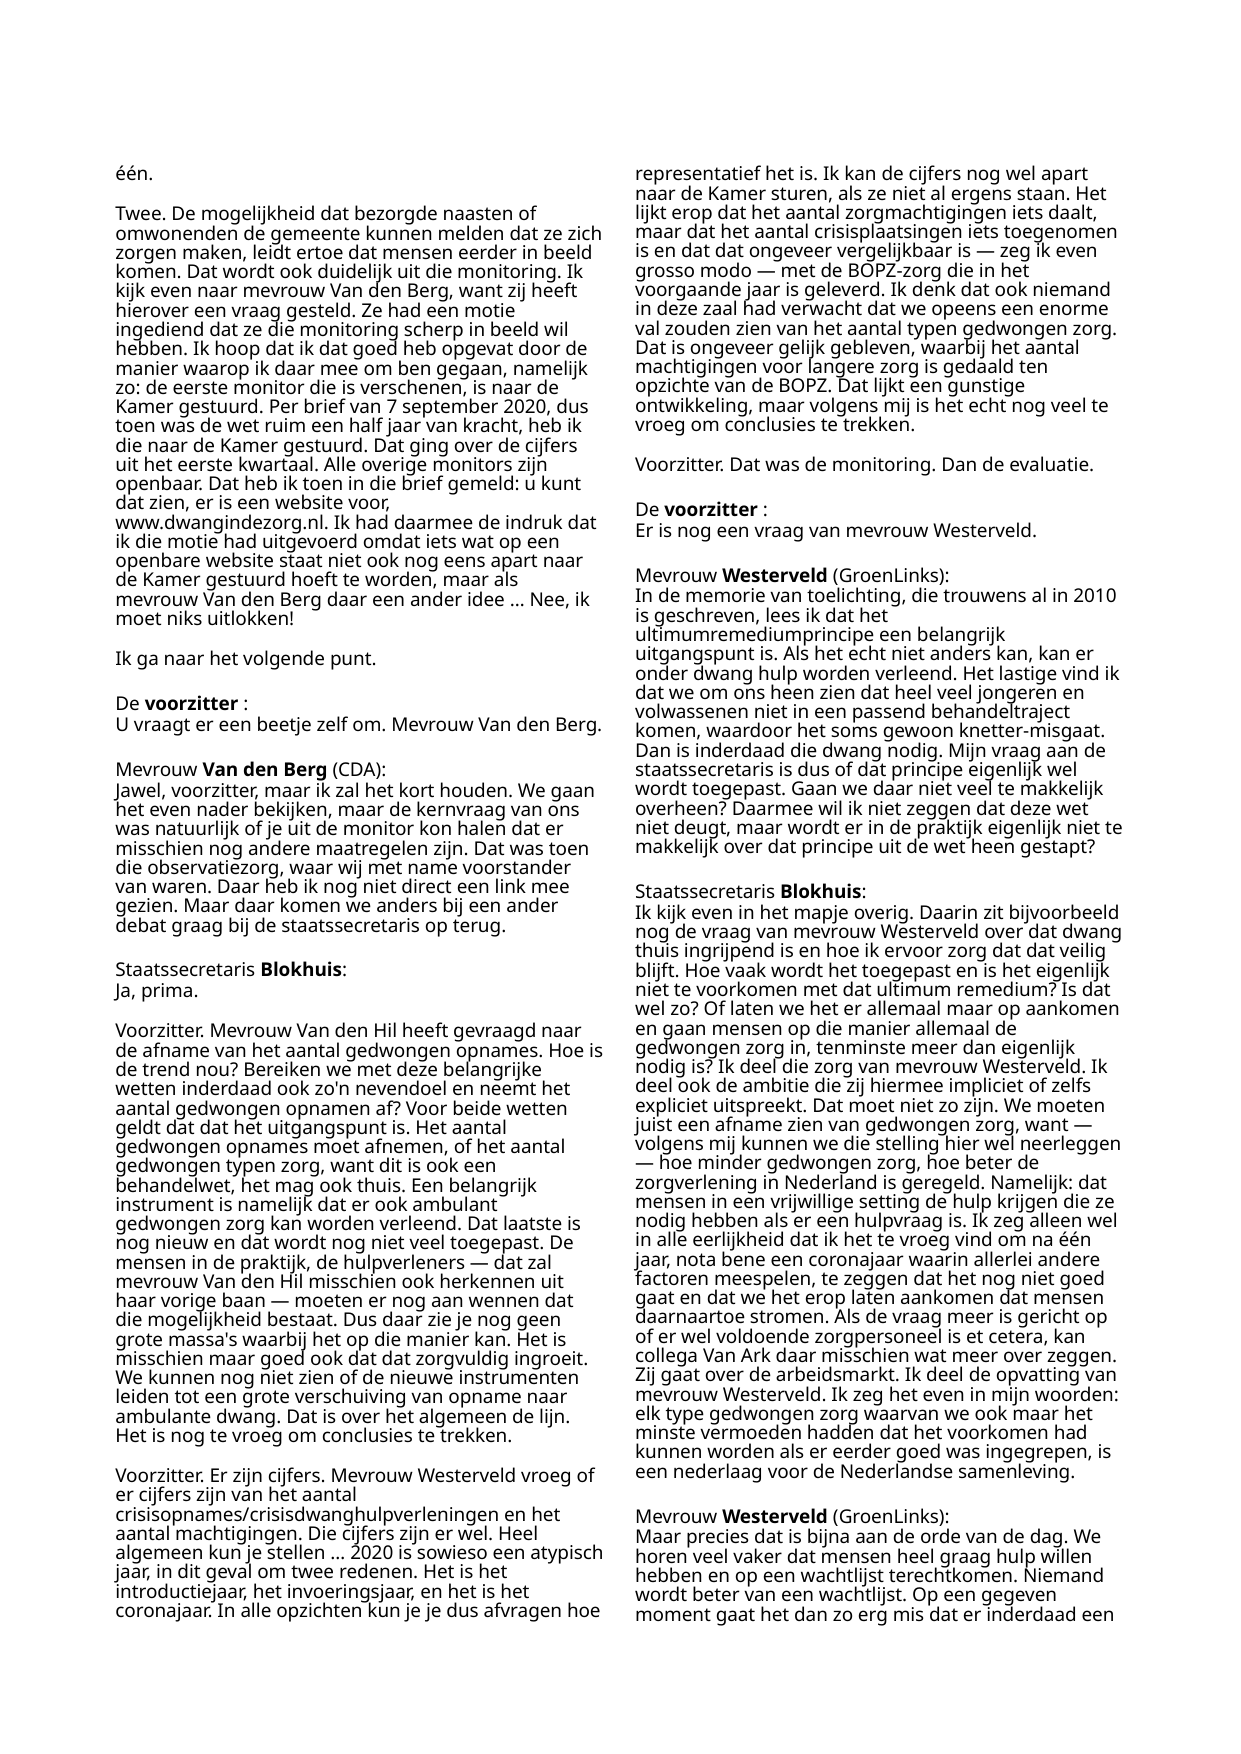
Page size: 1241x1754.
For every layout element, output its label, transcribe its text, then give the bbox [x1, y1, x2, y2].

text De voorzitter : [635, 496, 1125, 522]
text Ik kijk even in het mapje overig. Daarin zit bijvoorbeeld nog de vraag van mevrouw Westerveld over dat dwang thuis ingrijpend is en hoe ik ervoor zorg dat dat veilig blijft. Hoe vaak wordt het toegepast en is het eigenlijk niet te voorkomen met dat ultimum remedium? Is dat wel zo? Of laten we het er allemaal maar op aankomen en gaan mensen op die manier allemaal de gedwongen zorg in, tenminste meer dan eigenlijk nodig is? Ik deel die zorg van mevrouw Westerveld. Ik deel ook de ambitie die zij hiermee impliciet of zelfs expliciet uitspreekt. Dat moet niet zo zijn. We moeten juist een afname zien van gedwongen zorg, want — volgens mij kunnen we die stelling hier wel neerleggen — hoe minder gedwongen zorg, hoe beter de zorgverlening in Nederland is geregeld. Namelijk: dat mensen in een vrijwillige setting de hulp krijgen die ze nodig hebben als er een hulpvraag is. Ik zeg alleen wel in alle eerlijkheid dat ik het te vroeg vind om na één jaar, nota bene een coronajaar waarin allerlei andere factoren meespelen, te zeggen dat het nog niet goed gaat en dat we het erop laten aankomen dat mensen daarnaartoe stromen. Als de vraag meer is gericht op of er wel voldoende zorgpersoneel is et cetera, kan collega Van Ark daar misschien wat meer over zeggen. Zij gaat over de arbeidsmarkt. Ik deel de opvatting van mevrouw Westerveld. Ik zeg het even in mijn woorden: elk type gedwongen zorg waarvan we ook maar het minste vermoeden hadden dat het voorkomen had kunnen worden als er eerder goed was ingegrepen, is een nederlaag voor de Nederlandse samenleving. [635, 904, 1125, 1482]
text Mevrouw Van den Berg (CDA): [115, 756, 605, 782]
text één. [115, 165, 605, 184]
text representatief het is. Ik kan de cijfers nog wel apart naar de Kamer sturen, als ze niet al ergens staan. Het lijkt erop dat het aantal zorgmachtigingen iets daalt, maar dat het aantal crisisplaatsingen iets toegenomen is en dat dat ongeveer vergelijkbaar is — zeg ik even grosso modo — met de BOPZ-zorg die in het voorgaande jaar is geleverd. Ik denk dat ook niemand in deze zaal had verwacht dat we opeens een enorme val zouden zien van het aantal typen gedwongen zorg. Dat is ongeveer gelijk gebleven, waarbij het aantal machtigingen voor langere zorg is gedaald ten opzichte van de BOPZ. Dat lijkt een gunstige ontwikkeling, maar volgens mij is het echt nog veel te vroeg om conclusies te trekken. [635, 165, 1125, 435]
text Ik ga naar het volgende punt. [115, 650, 605, 669]
text Er is nog een vraag van mevrouw Westerveld. [635, 522, 1125, 541]
text Mevrouw Westerveld (GroenLinks): [635, 1503, 1125, 1528]
text In de memorie van toelichting, die trouwens al in 2010 is geschreven, lees ik dat het ultimumremediumprincipe een belangrijk uitgangspunt is. Als het echt niet anders kan, kan er onder dwang hulp worden verleend. Het lastige vind ik dat we om ons heen zien dat heel veel jongeren en volwassenen niet in een passend behandeltraject komen, waardoor het soms gewoon knetter-misgaat. Dan is inderdaad die dwang nodig. Mijn vraag aan de staatssecretaris is dus of dat principe eigenlijk wel wordt toegepast. Gaan we daar niet veel te makkelijk overheen? Daarmee wil ik niet zeggen dat deze wet niet deugt, maar wordt er in de praktijk eigenlijk niet te makkelijk over dat principe uit de wet heen gestapt? [635, 587, 1125, 857]
text Staatssecretaris Blokhuis: [635, 878, 1125, 904]
text Twee. De mogelijkheid dat bezorgde naasten of omwonenden de gemeente kunnen melden dat ze zich zorgen maken, leidt ertoe dat mensen eerder in beeld komen. Dat wordt ook duidelijk uit die monitoring. Ik kijk even naar mevrouw Van den Berg, want zij heeft hierover een vraag gesteld. Ze had een motie ingediend dat ze die monitoring scherp in beeld wil hebben. Ik hoop dat ik dat goed heb opgevat door de manier waarop ik daar mee om ben gegaan, namelijk zo: de eerste monitor die is verschenen, is naar de Kamer gestuurd. Per brief van 7 september 2020, dus toen was de wet ruim een half jaar van kracht, heb ik die naar de Kamer gestuurd. Dat ging over de cijfers uit het eerste kwartaal. Alle overige monitors zijn openbaar. Dat heb ik toen in die brief gemeld: u kunt dat zien, er is een website voor, www.dwangindezorg.nl. Ik had daarmee de indruk dat ik die motie had uitgevoerd omdat iets wat op een openbare website staat niet ook nog eens apart naar de Kamer gestuurd hoeft te worden, maar als mevrouw Van den Berg daar een ander idee … Nee, ik moet niks uitlokken! [115, 205, 605, 629]
text U vraagt er een beetje zelf om. Mevrouw Van den Berg. [115, 716, 605, 735]
text Voorzitter. Dat was de monitoring. Dan de evaluatie. [635, 456, 1125, 475]
text Jawel, voorzitter, maar ik zal het kort houden. We gaan het even nader bekijken, maar de kernvraag van ons was natuurlijk of je uit de monitor kon halen dat er misschien nog andere maatregelen zijn. Dat was toen die observatiezorg, waar wij met name voorstander van waren. Daar heb ik nog niet direct een link mee gezien. Maar daar komen we anders bij een ander debat graag bij de staatssecretaris op terug. [115, 782, 605, 936]
text Maar precies dat is bijna aan de orde van de dag. We horen veel vaker dat mensen heel graag hulp willen hebben en op een wachtlijst terechtkomen. Niemand wordt beter van een wachtlijst. Op een gegeven moment gaat het dan zo erg mis dat er inderdaad een [635, 1528, 1125, 1625]
text Mevrouw Westerveld (GroenLinks): [635, 562, 1125, 587]
text De voorzitter : [115, 690, 605, 716]
text Voorzitter. Mevrouw Van den Hil heeft gevraagd naar de afname van het aantal gedwongen opnames. Hoe is de trend nou? Bereiken we met deze belangrijke wetten inderdaad ook zo'n nevendoel en neemt het aantal gedwongen opnamen af? Voor beide wetten geldt dat dat het uitgangspunt is. Het aantal gedwongen opnames moet afnemen, of het aantal gedwongen typen zorg, want dit is ook een behandelwet, het mag ook thuis. Een belangrijk instrument is namelijk dat er ook ambulant gedwongen zorg kan worden verleend. Dat laatste is nog nieuw en dat wordt nog niet veel toegepast. De mensen in de praktijk, de hulpverleners — dat zal mevrouw Van den Hil misschien ook herkennen uit haar vorige baan — moeten er nog aan wennen dat die mogelijkheid bestaat. Dus daar zie je nog geen grote massa's waarbij het op die manier kan. Het is misschien maar goed ook dat dat zorgvuldig ingroeit. We kunnen nog niet zien of de nieuwe instrumenten leiden tot een grote verschuiving van opname naar ambulante dwang. Dat is over het algemeen de lijn. Het is nog te vroeg om conclusies te trekken. [115, 1022, 605, 1446]
text Voorzitter. Er zijn cijfers. Mevrouw Westerveld vroeg of er cijfers zijn van het aantal crisisopnames/crisisdwanghulpverleningen en het aantal machtigingen. Die cijfers zijn er wel. Heel algemeen kun je stellen … 2020 is sowieso een atypisch jaar, in dit geval om twee redenen. Het is het introductiejaar, het invoeringsjaar, en het is het coronajaar. In alle opzichten kun je je dus afvragen hoe [115, 1467, 605, 1621]
text Ja, prima. [115, 982, 605, 1002]
text Staatssecretaris Blokhuis: [115, 957, 605, 982]
